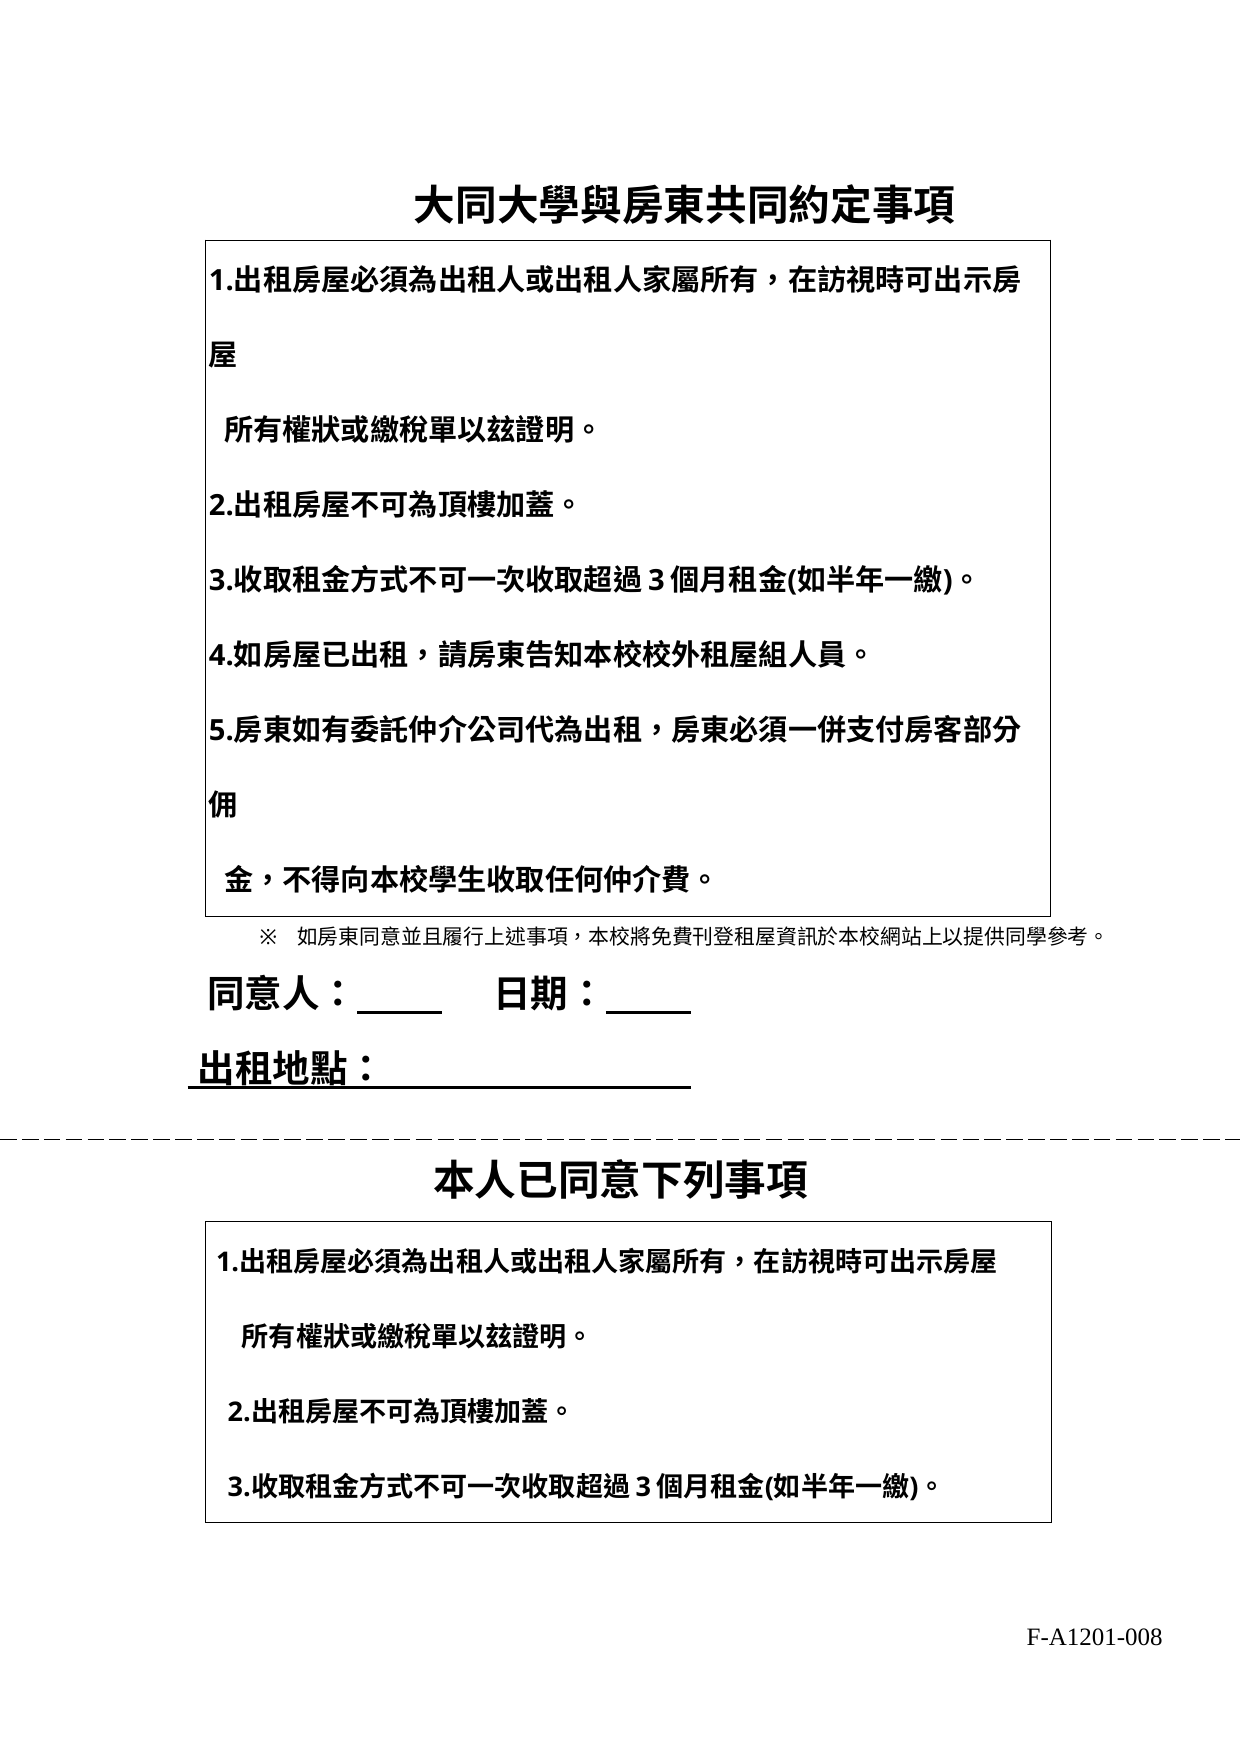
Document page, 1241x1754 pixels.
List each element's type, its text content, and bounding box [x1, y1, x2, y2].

table_cell 1.出租房屋必須為出租人或出租人家屬所有，在訪視時可出示房屋 所有權狀或繳稅單以玆證明。 2.出租房屋不可為頂樓加蓋。 3.收取租金方式不可一次收取超過3個月租金(如半年一繳)。 [206, 1222, 1051, 1522]
text 大同大學與房東共同約定事項 [187, 164, 1181, 239]
table_header [0, 1104, 1240, 1138]
list 如房東同意並且履行上述事項，本校將免費刊登租屋資訊於本校網站上以提供同學參考。 [187, 917, 1181, 954]
table_cell 本人已同意下列事項 [0, 1139, 1240, 1221]
table_cell [0, 1221, 205, 1522]
table_header 1.出租房屋必須為出租人或出租人家屬所有，在訪視時可出示房屋 所有權狀或繳稅單以玆證明。 2.出租房屋不可為頂樓加蓋。 3.收取租金方式不可一次收取超過3個月租金(如半年一繳)。 4.如房屋已出租，請房東告知本校校外租屋組人員。 5.房東如有委託仲介公司代為出租，房東必須一併支付房客部分佣 金，不得向本校學生收取任何仲介費。 [206, 241, 1050, 916]
text 同意人： 日期： [187, 954, 1181, 1029]
text 出租地點： [187, 1029, 1181, 1104]
table_cell [1052, 1221, 1240, 1522]
